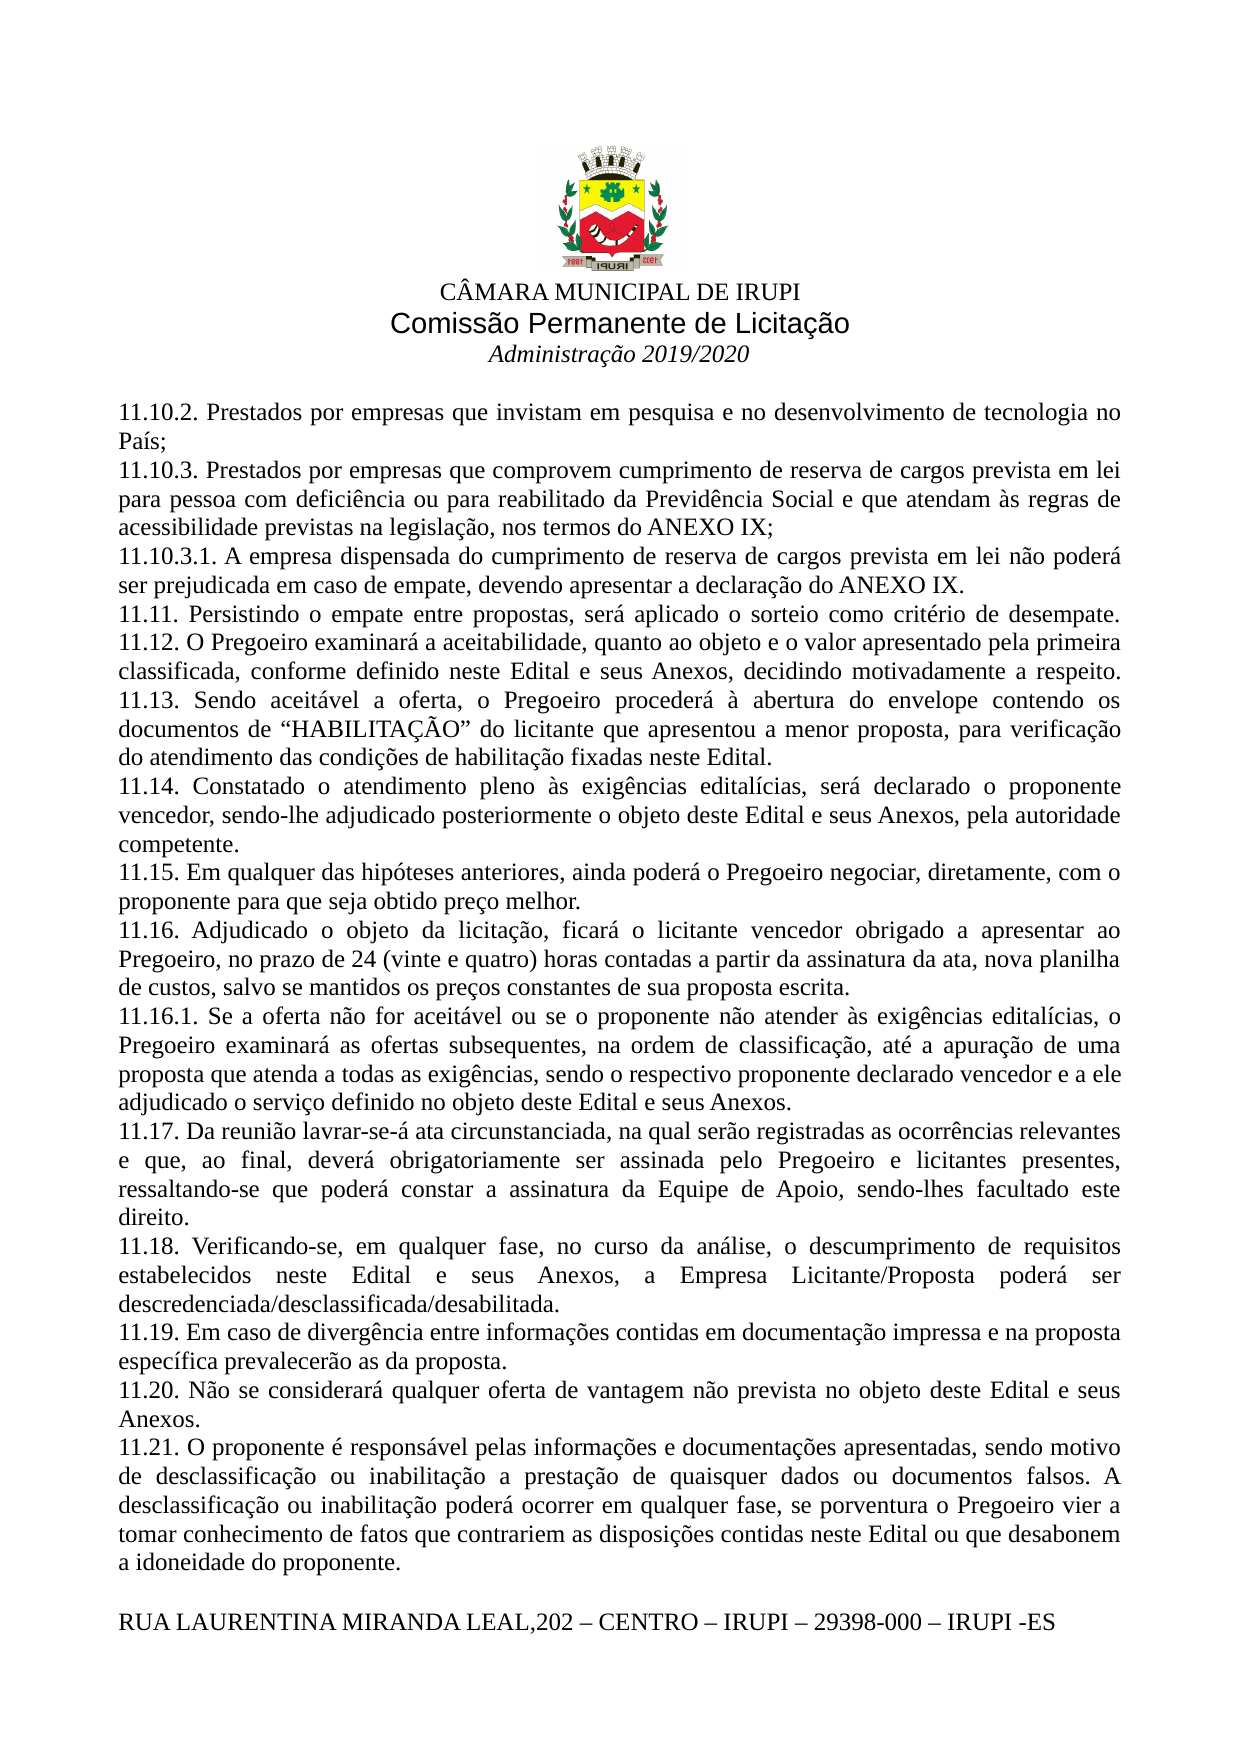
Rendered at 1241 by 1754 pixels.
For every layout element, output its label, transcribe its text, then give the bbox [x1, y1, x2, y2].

text 11.11. Persistindo o empate entre propostas, será aplicado o sorteio como critério de desempate. 11.12. O Pregoeiro examinará a aceitabilidade, quanto ao objeto e o valor apresentado pela primeira classificada, conforme definido neste Edital e seus Anexos, decidindo motivadamente a respeito. 11.13. Sendo aceitável a oferta, o Pregoeiro procederá à abertura do envelope contendo os documentos de “HABILITAÇÃO” do licitante que apresentou a menor proposta, para verificação do atendimento das condições de habilitação fixadas neste Edital. [118, 599, 1122, 771]
text 11.14. Constatado o atendimento pleno às exigências editalícias, será declarado o proponente vencedor, sendo-lhe adjudicado posteriormente o objeto deste Edital e seus Anexos, pela autoridade competente. [118, 771, 1122, 857]
text 11.10.3. Prestados por empresas que comprovem cumprimento de reserva de cargos prevista em lei para pessoa com deficiência ou para reabilitado da Previdência Social e que atendam às regras de acessibilidade previstas na legislação, nos termos do ANEXO IX; [118, 455, 1122, 541]
text 11.10.3.1. A empresa dispensada do cumprimento de reserva de cargos prevista em lei não poderá ser prejudicada em caso de empate, devendo apresentar a declaração do ANEXO IX. [118, 541, 1122, 599]
text 11.20. Não se considerará qualquer oferta de vantagem não prevista no objeto deste Edital e seus Anexos. [118, 1375, 1122, 1432]
text 11.17. Da reunião lavrar-se-á ata circunstanciada, na qual serão registradas as ocorrências relevantes e que, ao final, deverá obrigatoriamente ser assinada pelo Pregoeiro e licitantes presentes, ressaltando-se que poderá constar a assinatura da Equipe de Apoio, sendo-lhes facultado este direito. [118, 1116, 1122, 1231]
text 11.15. Em qualquer das hipóteses anteriores, ainda poderá o Pregoeiro negociar, diretamente, com o proponente para que seja obtido preço melhor. [118, 857, 1122, 915]
text 11.18. Verificando-se, em qualquer fase, no curso da análise, o descumprimento de requisitos estabelecidos neste Edital e seus Anexos, a Empresa Licitante/Proposta poderá ser descredenciada/desclassificada/desabilitada. [118, 1231, 1122, 1317]
text 11.16. Adjudicado o objeto da licitação, ficará o licitante vencedor obrigado a apresentar ao Pregoeiro, no prazo de 24 (vinte e quatro) horas contadas a partir da assinatura da ata, nova planilha de custos, salvo se mantidos os preços constantes de sua proposta escrita. [118, 915, 1122, 1001]
picture [536, 141, 690, 277]
text 11.21. O proponente é responsável pelas informações e documentações apresentadas, sendo motivo de desclassificação ou inabilitação a prestação de quaisquer dados ou documentos falsos. A desclassificação ou inabilitação poderá ocorrer em qualquer fase, se porventura o Pregoeiro vier a tomar conhecimento de fatos que contrariem as disposições contidas neste Edital ou que desabonem a idoneidade do proponente. [118, 1432, 1122, 1576]
text 11.19. Em caso de divergência entre informações contidas em documentação impressa e na proposta específica prevalecerão as da proposta. [118, 1317, 1122, 1375]
text 11.10.2. Prestados por empresas que invistam em pesquisa e no desenvolvimento de tecnologia no País; [118, 397, 1122, 455]
text 11.16.1. Se a oferta não for aceitável ou se o proponente não atender às exigências editalícias, o Pregoeiro examinará as ofertas subsequentes, na ordem de classificação, até a apuração de uma proposta que atenda a todas as exigências, sendo o respectivo proponente declarado vencedor e a ele adjudicado o serviço definido no objeto deste Edital e seus Anexos. [118, 1001, 1122, 1116]
